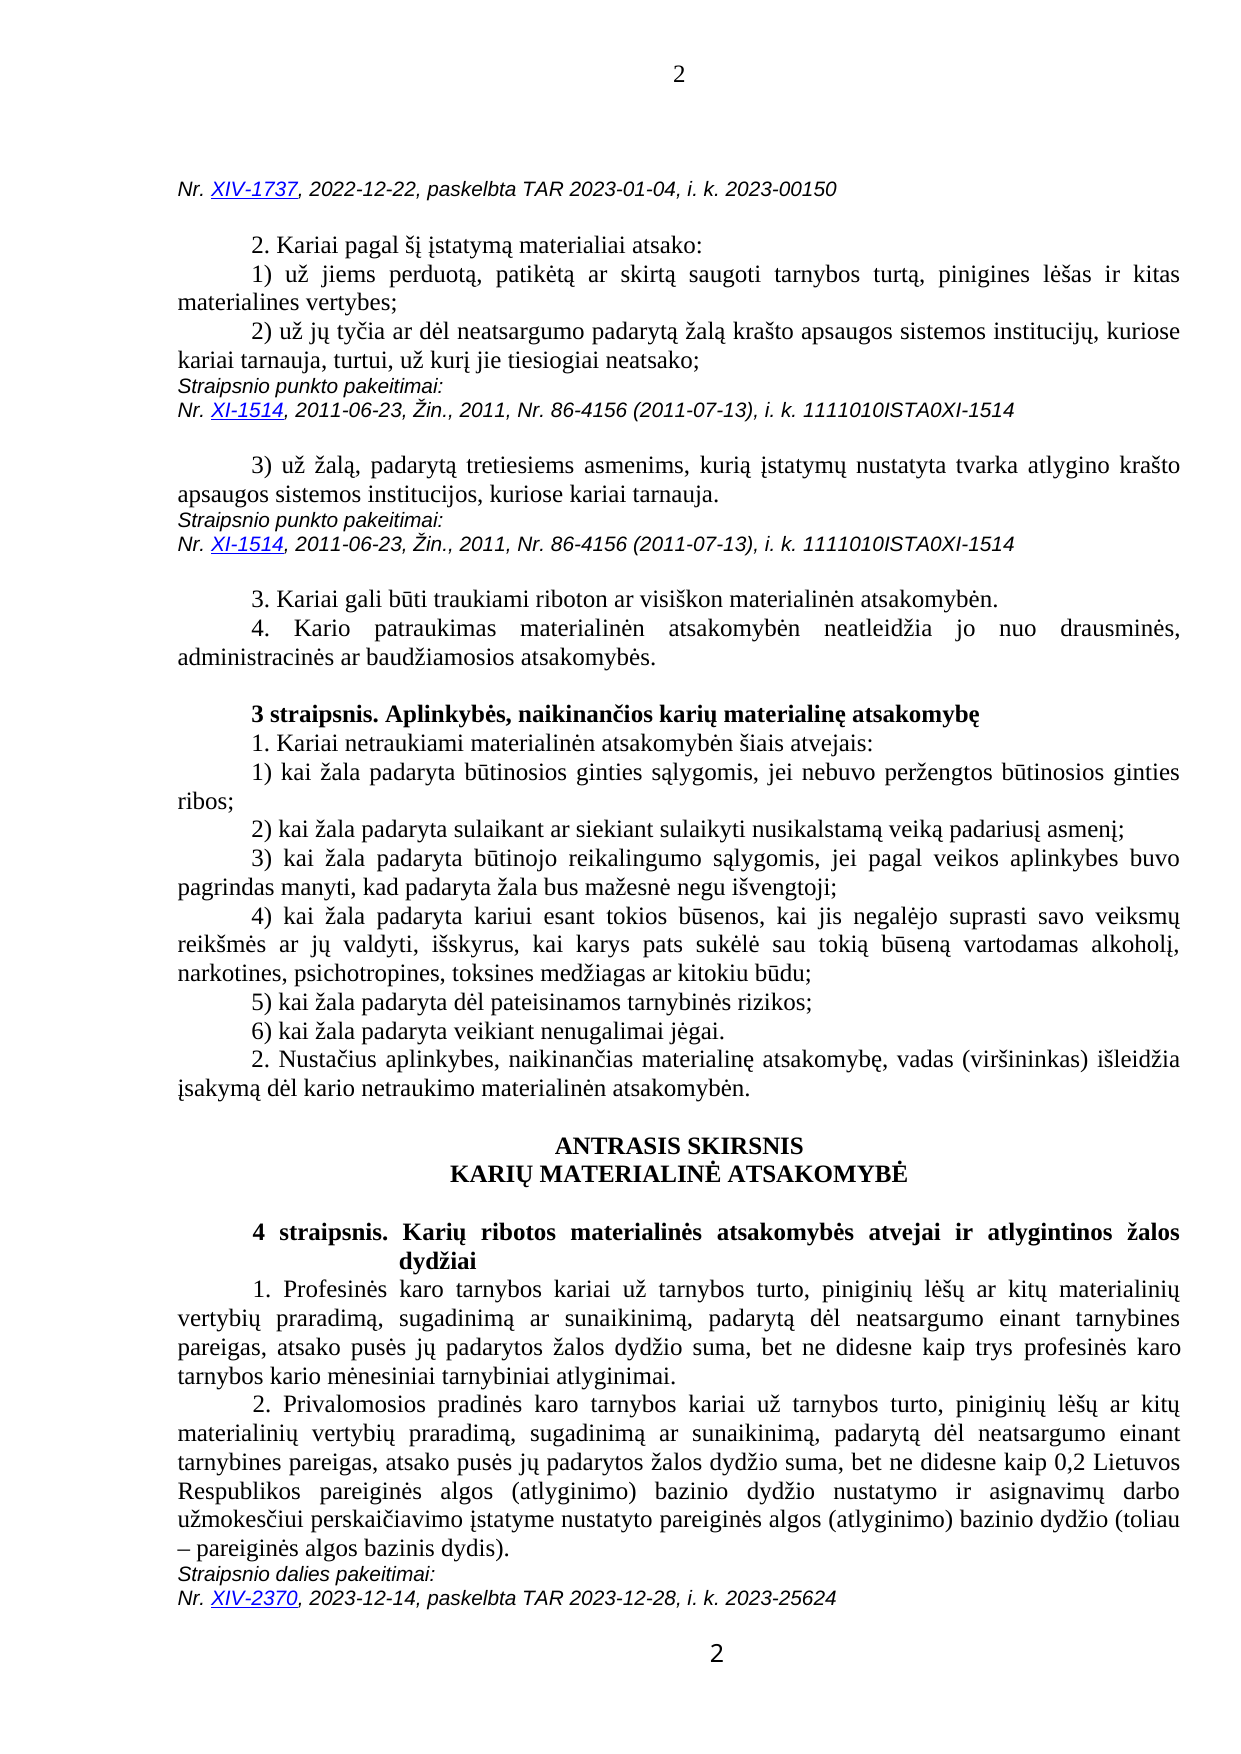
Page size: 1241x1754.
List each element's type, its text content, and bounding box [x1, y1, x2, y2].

text 4. Kario patraukimas materialinėn atsakomybėn neatleidžia jo nuo drausminės, administracinės ar baudžiamosios atsakomybės. [177, 613, 1181, 671]
text 1. Profesinės karo tarnybos kariai už tarnybos turto, piniginių lėšų ar kitų materialinių vertybių praradimą, sugadinimą ar sunaikinimą, padarytą dėl neatsargumo einant tarnybines pareigas, atsako pusės jų padarytos žalos dydžio suma, bet ne didesne kaip trys profesinės karo tarnybos kario mėnesiniai tarnybiniai atlyginimai. [177, 1274, 1181, 1389]
text Straipsnio punkto pakeitimai: [177, 508, 1181, 532]
text 1) už jiems perduotą, patikėtą ar skirtą saugoti tarnybos turtą, pinigines lėšas ir kitas materialines vertybes; [177, 259, 1181, 316]
text 6) kai žala padaryta veikiant nenugalimai jėgai. [177, 1016, 1181, 1044]
text Nr. XI-1514, 2011-06-23, Žin., 2011, Nr. 86-4156 (2011-07-13), i. k. 1111010ISTA0XI-1514 [177, 532, 1181, 556]
text 4 straipsnis. Karių ribotos materialinės atsakomybės atvejai ir atlygintinos žalos dydžiai [252, 1217, 1181, 1274]
text 2. Nustačius aplinkybes, naikinančias materialinę atsakomybę, vadas (viršininkas) išleidžia įsakymą dėl kario netraukimo materialinėn atsakomybėn. [177, 1044, 1181, 1102]
text Straipsnio dalies pakeitimai: [177, 1562, 1181, 1586]
text 3) kai žala padaryta būtinojo reikalingumo sąlygomis, jei pagal veikos aplinkybes buvo pagrindas manyti, kad padaryta žala bus mažesnė negu išvengtoji; [177, 843, 1181, 901]
subtitle ANTRASIS SKIRSNIS [177, 1131, 1181, 1159]
subtitle KARIŲ MATERIALINĖ ATSAKOMYBĖ [177, 1159, 1181, 1188]
text 3) už žalą, padarytą tretiesiems asmenims, kurią įstatymų nustatyta tvarka atlygino krašto apsaugos sistemos institucijos, kuriose kariai tarnauja. [177, 450, 1181, 508]
text 2. Kariai pagal šį įstatymą materialiai atsako: [177, 230, 1181, 259]
text Straipsnio punkto pakeitimai: [177, 374, 1181, 398]
text 2. Privalomosios pradinės karo tarnybos kariai už tarnybos turto, piniginių lėšų ar kitų materialinių vertybių praradimą, sugadinimą ar sunaikinimą, padarytą dėl neatsargumo einant tarnybines pareigas, atsako pusės jų padarytos žalos dydžio suma, bet ne didesne kaip 0,2 Lietuvos Respublikos pareiginės algos (atlyginimo) bazinio dydžio nustatymo ir asignavimų darbo užmokesčiui perskaičiavimo įstatyme nustatyto pareiginės algos (atlyginimo) bazinio dydžio (toliau – pareiginės algos bazinis dydis). [177, 1389, 1181, 1562]
text 2) kai žala padaryta sulaikant ar siekiant sulaikyti nusikalstamą veiką padariusį asmenį; [177, 814, 1181, 843]
text Nr. XI-1514, 2011-06-23, Žin., 2011, Nr. 86-4156 (2011-07-13), i. k. 1111010ISTA0XI-1514 [177, 398, 1181, 422]
text 1. Kariai netraukiami materialinėn atsakomybėn šiais atvejais: [177, 728, 1181, 757]
text 5) kai žala padaryta dėl pateisinamos tarnybinės rizikos; [177, 987, 1181, 1016]
text 3 straipsnis. Aplinkybės, naikinančios karių materialinę atsakomybę [177, 699, 1181, 728]
text 3. Kariai gali būti traukiami riboton ar visiškon materialinėn atsakomybėn. [177, 584, 1181, 613]
text Nr. XIV-2370, 2023-12-14, paskelbta TAR 2023-12-28, i. k. 2023-25624 [177, 1586, 1181, 1610]
text 4) kai žala padaryta kariui esant tokios būsenos, kai jis negalėjo suprasti savo veiksmų reikšmės ar jų valdyti, išskyrus, kai karys pats sukėlė sau tokią būseną vartodamas alkoholį, narkotines, psichotropines, toksines medžiagas ar kitokiu būdu; [177, 901, 1181, 987]
text 1) kai žala padaryta būtinosios ginties sąlygomis, jei nebuvo peržengtos būtinosios ginties ribos; [177, 757, 1181, 814]
text 2) už jų tyčia ar dėl neatsargumo padarytą žalą krašto apsaugos sistemos institucijų, kuriose kariai tarnauja, turtui, už kurį jie tiesiogiai neatsako; [177, 316, 1181, 374]
text Nr. XIV-1737, 2022-12-22, paskelbta TAR 2023-01-04, i. k. 2023-00150 [177, 177, 1181, 201]
